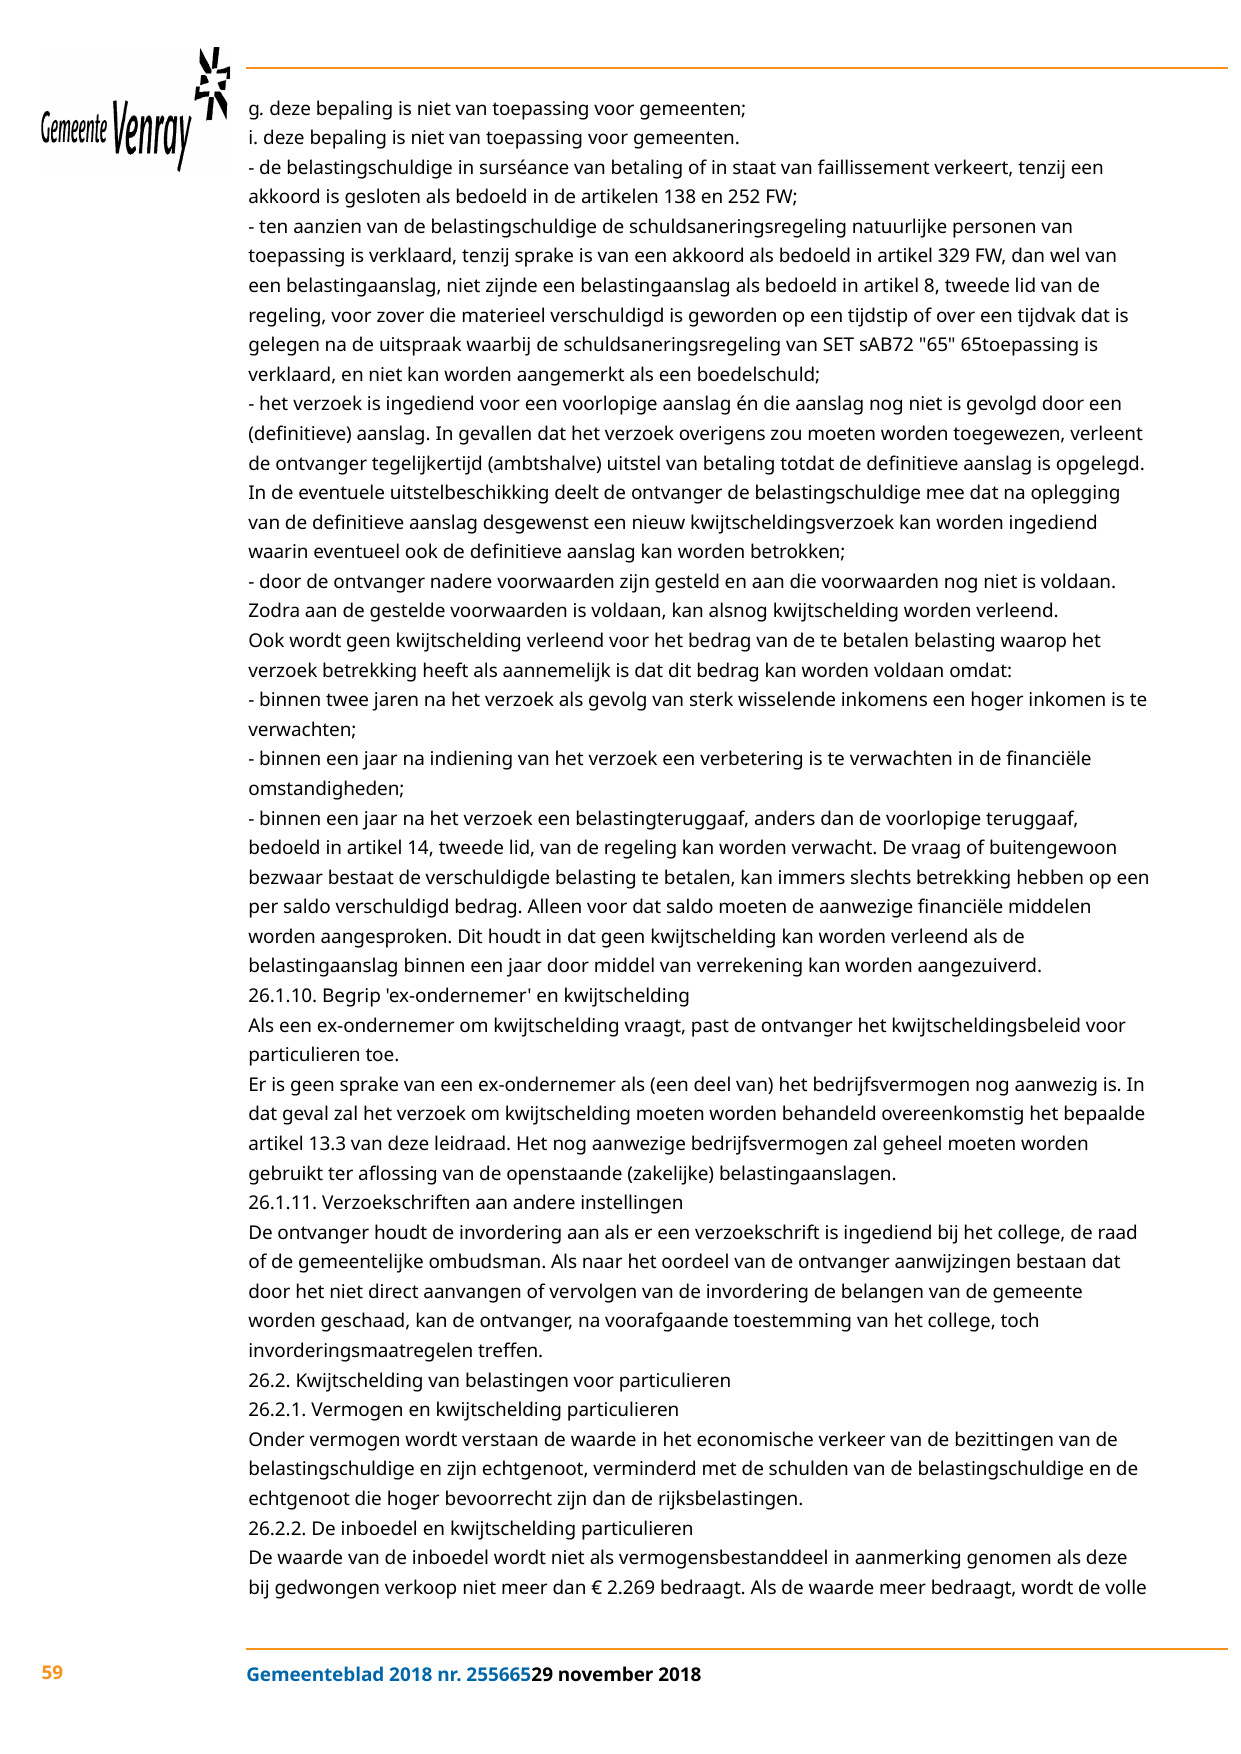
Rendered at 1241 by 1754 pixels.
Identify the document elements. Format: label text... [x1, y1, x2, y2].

text 26.1.11. Verzoekschriften aan andere instellingen [248, 1189, 1152, 1215]
picture [41, 47, 231, 172]
text - binnen een jaar na indiening van het verzoek een verbetering is te verwachten in de financiële omstandigheden; [248, 746, 1152, 801]
text g. deze bepaling is niet van toepassing voor gemeenten; [248, 95, 1152, 121]
text De ontvanger houdt de invordering aan als er een verzoekschrift is ingediend bij het college, de raad of de gemeentelijke ombudsman. Als naar het oordeel van de ontvanger aanwijzingen bestaan dat door het niet direct aanvangen of vervolgen van de invordering de belangen van de gemeente worden geschaad, kan de ontvanger, na voorafgaande toestemming van het college, toch invorderingsmaatregelen treffen. [248, 1219, 1152, 1363]
text - door de ontvanger nadere voorwaarden zijn gesteld en aan die voorwaarden nog niet is voldaan. Zodra aan de gestelde voorwaarden is voldaan, kan alsnog kwijtschelding worden verleend. [248, 568, 1152, 623]
text Ook wordt geen kwijtschelding verleend voor het bedrag van de te betalen belasting waarop het verzoek betrekking heeft als aannemelijk is dat dit bedrag kan worden voldaan omdat: [248, 627, 1152, 683]
text - ten aanzien van de belastingschuldige de schuldsaneringsregeling natuurlijke personen van toepassing is verklaard, tenzij sprake is van een akkoord als bedoeld in artikel 329 FW, dan wel van een belastingaanslag, niet zijnde een belastingaanslag als bedoeld in artikel 8, tweede lid van de regeling, voor zover die materieel verschuldigd is geworden op een tijdstip of over een tijdvak dat is gelegen na de uitspraak waarbij de schuldsaneringsregeling van SET sAB72 "65" 65toepassing is verklaard, en niet kan worden aangemerkt als een boedelschuld; [248, 213, 1152, 387]
text 26.2. Kwijtschelding van belastingen voor particulieren [248, 1367, 1152, 1393]
text - de belastingschuldige in surséance van betaling of in staat van faillissement verkeert, tenzij een akkoord is gesloten als bedoeld in de artikelen 138 en 252 FW; [248, 154, 1152, 209]
text - binnen een jaar na het verzoek een belastingteruggaaf, anders dan de voorlopige teruggaaf, bedoeld in artikel 14, tweede lid, van de regeling kan worden verwacht. De vraag of buitengewoon bezwaar bestaat de verschuldigde belasting te betalen, kan immers slechts betrekking hebben op een per saldo verschuldigd bedrag. Alleen voor dat saldo moeten de aanwezige financiële middelen worden aangesproken. Dit houdt in dat geen kwijtschelding kan worden verleend als de belastingaanslag binnen een jaar door middel van verrekening kan worden aangezuiverd. [248, 805, 1152, 978]
text 26.1.10. Begrip 'ex-ondernemer' en kwijtschelding [248, 982, 1152, 1008]
text Als een ex-ondernemer om kwijtschelding vraagt, past de ontvanger het kwijtscheldingsbeleid voor particulieren toe. [248, 1012, 1152, 1067]
text - het verzoek is ingediend voor een voorlopige aanslag én die aanslag nog niet is gevolgd door een (definitieve) aanslag. In gevallen dat het verzoek overigens zou moeten worden toegewezen, verleent de ontvanger tegelijkertijd (ambtshalve) uitstel van betaling totdat de definitieve aanslag is opgelegd. In de eventuele uitstelbeschikking deelt de ontvanger de belastingschuldige mee dat na oplegging van de definitieve aanslag desgewenst een nieuw kwijtscheldingsverzoek kan worden ingediend waarin eventueel ook de definitieve aanslag kan worden betrokken; [248, 391, 1152, 564]
text i. deze bepaling is niet van toepassing voor gemeenten. [248, 124, 1152, 150]
text De waarde van de inboedel wordt niet als vermogensbestanddeel in aanmerking genomen als deze bij gedwongen verkoop niet meer dan € 2.269 bedraagt. Als de waarde meer bedraagt, wordt de volle [248, 1544, 1152, 1600]
text - binnen twee jaren na het verzoek als gevolg van sterk wisselende inkomens een hoger inkomen is te verwachten; [248, 686, 1152, 742]
text 26.2.1. Vermogen en kwijtschelding particulieren [248, 1396, 1152, 1422]
text 26.2.2. De inboedel en kwijtschelding particulieren [248, 1515, 1152, 1541]
text Onder vermogen wordt verstaan de waarde in het economische verkeer van de bezittingen van de belastingschuldige en zijn echtgenoot, verminderd met de schulden van de belastingschuldige en de echtgenoot die hoger bevoorrecht zijn dan de rijksbelastingen. [248, 1426, 1152, 1511]
text Er is geen sprake van een ex-ondernemer als (een deel van) het bedrijfsvermogen nog aanwezig is. In dat geval zal het verzoek om kwijtschelding moeten worden behandeld overeenkomstig het bepaalde artikel 13.3 van deze leidraad. Het nog aanwezige bedrijfsvermogen zal geheel moeten worden gebruikt ter aflossing van de openstaande (zakelijke) belastingaanslagen. [248, 1071, 1152, 1186]
